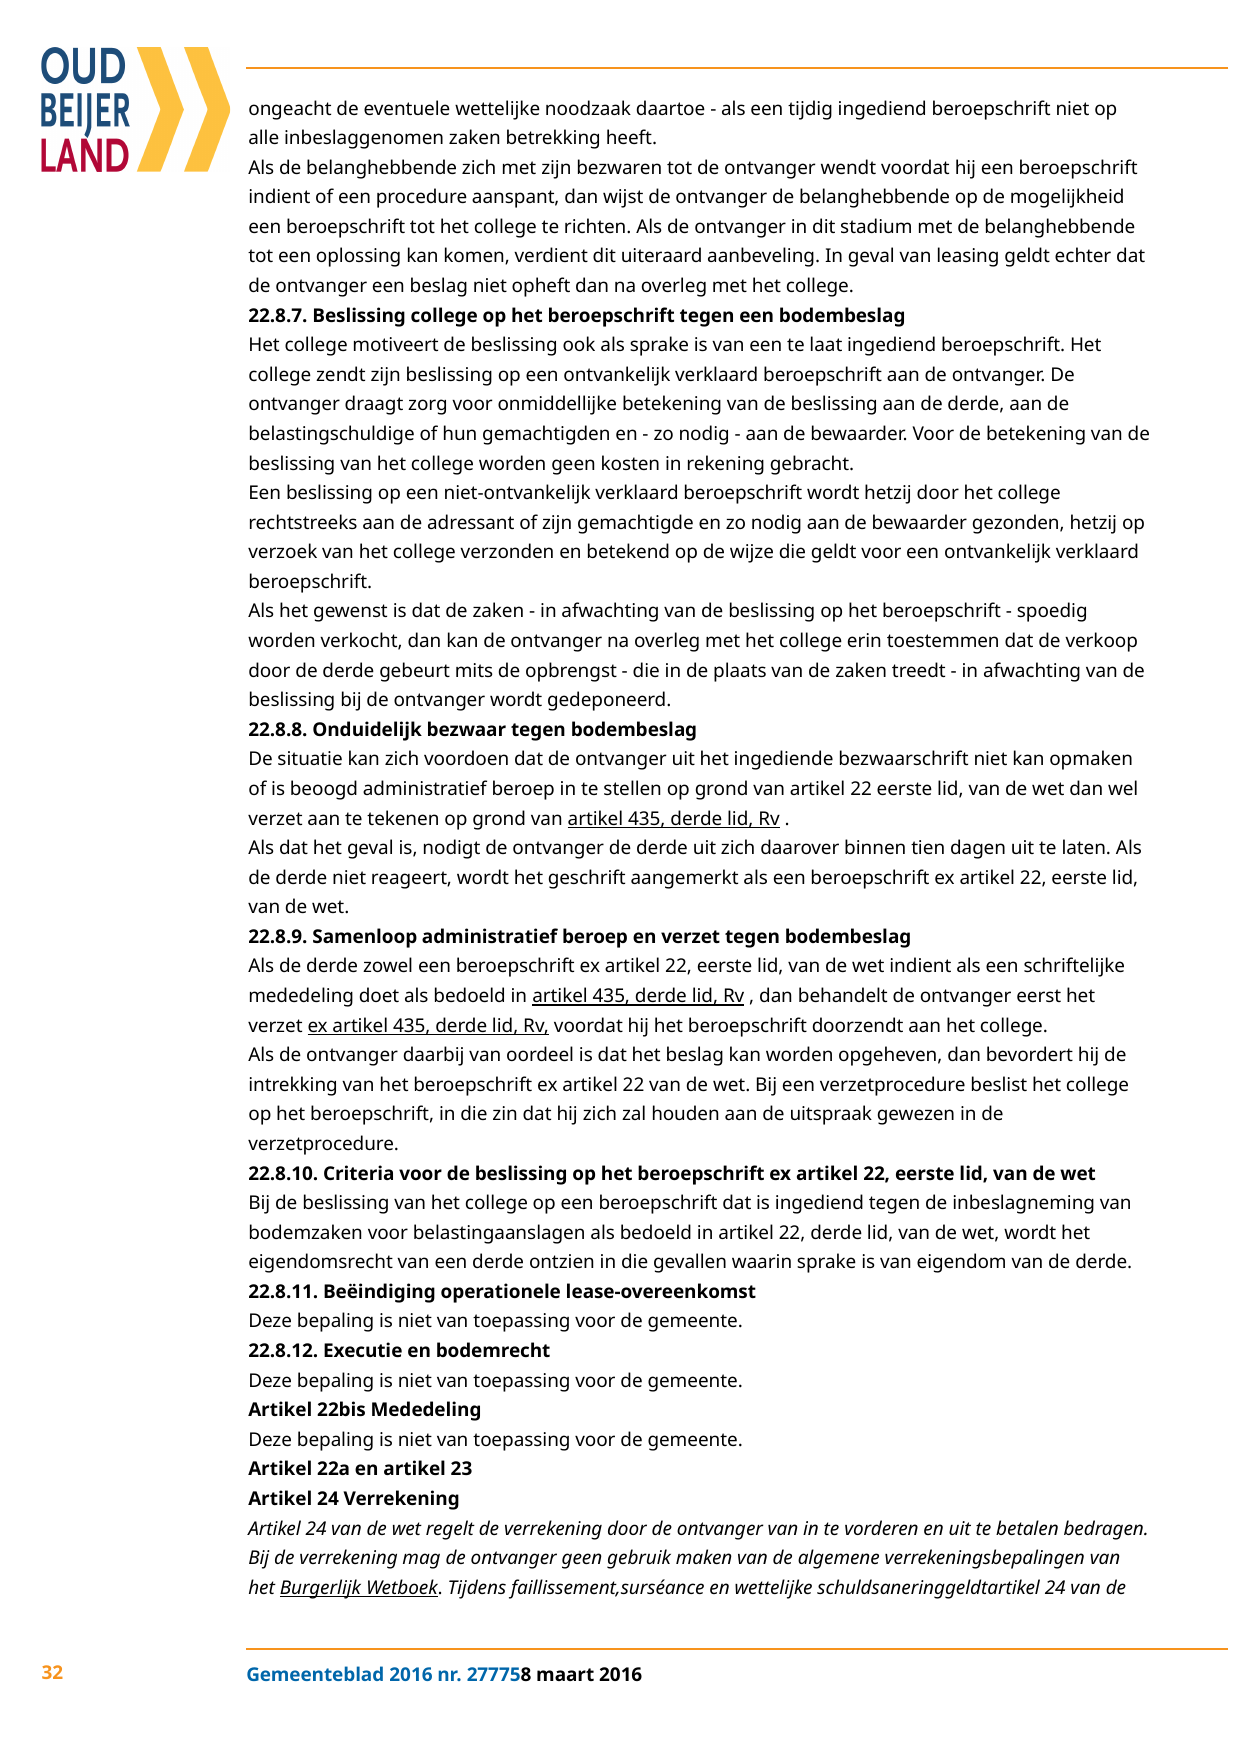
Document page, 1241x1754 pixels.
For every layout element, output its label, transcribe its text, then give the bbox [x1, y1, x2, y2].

text 22.8.8. Onduidelijk bezwaar tegen bodembeslag [248, 716, 1152, 742]
text Deze bepaling is niet van toepassing voor de gemeente. [248, 1367, 1152, 1393]
text Artikel 22bis Mededeling [248, 1396, 1152, 1422]
text Het college motiveert de beslissing ook als sprake is van een te laat ingediend beroepschrift. Het college zendt zijn beslissing op een ontvankelijk verklaard beroepschrift aan de ontvanger. De ontvanger draagt zorg voor onmiddellijke betekening van de beslissing aan de derde, aan de belastingschuldige of hun gemachtigden en - zo nodig - aan de bewaarder. Voor de betekening van de beslissing van het college worden geen kosten in rekening gebracht. [248, 331, 1152, 476]
text Deze bepaling is niet van toepassing voor de gemeente. [248, 1426, 1152, 1452]
text Als het gewenst is dat de zaken - in afwachting van de beslissing op het beroepschrift - spoedig worden verkocht, dan kan de ontvanger na overleg met het college erin toestemmen dat de verkoop door de derde gebeurt mits de opbrengst - die in de plaats van de zaken treedt - in afwachting van de beslissing bij de ontvanger wordt gedeponeerd. [248, 598, 1152, 712]
text 22.8.11. Beëindiging operationele lease-overeenkomst [248, 1278, 1152, 1304]
text Als dat het geval is, nodigt de ontvanger de derde uit zich daarover binnen tien dagen uit te laten. Als de derde niet reageert, wordt het geschrift aangemerkt als een beroepschrift ex artikel 22, eerste lid, van de wet. [248, 834, 1152, 919]
text 22.8.7. Beslissing college op het beroepschrift tegen een bodembeslag [248, 302, 1152, 328]
text Een beslissing op een niet-ontvankelijk verklaard beroepschrift wordt hetzij door het college rechtstreeks aan de adressant of zijn gemachtigde en zo nodig aan de bewaarder gezonden, hetzij op verzoek van het college verzonden en betekend op de wijze die geldt voor een ontvankelijk verklaard beroepschrift. [248, 479, 1152, 594]
text 22.8.12. Executie en bodemrecht [248, 1337, 1152, 1363]
text Artikel 24 Verrekening [248, 1485, 1152, 1511]
text De situatie kan zich voordoen dat de ontvanger uit het ingediende bezwaarschrift niet kan opmaken of is beoogd administratief beroep in te stellen op grond van artikel 22 eerste lid, van de wet dan wel verzet aan te tekenen op grond van artikel 435, derde lid, Rv . [248, 746, 1152, 831]
text - ongeacht de eventuele wettelijke noodzaak daartoe - als een tijdig ingediend beroepschrift niet op alle inbeslaggenomen zaken betrekking heeft. [248, 95, 1152, 150]
text Deze bepaling is niet van toepassing voor de gemeente. [248, 1308, 1152, 1333]
text Artikel 24 van de wet regelt de verrekening door de ontvanger van in te vorderen en uit te betalen bedragen. Bij de verrekening mag de ontvanger geen gebruik maken van de algemene verrekeningsbepalingen van het Burgerlijk Wetboek. Tijdens faillissement,surséance en wettelijke schuldsaneringgeldtartikel 24 van de [248, 1515, 1152, 1600]
text Bij de beslissing van het college op een beroepschrift dat is ingediend tegen de inbeslagneming van bodemzaken voor belastingaanslagen als bedoeld in artikel 22, derde lid, van de wet, wordt het eigendomsrecht van een derde ontzien in die gevallen waarin sprake is van eigendom van de derde. [248, 1189, 1152, 1274]
text Artikel 22a en artikel 23 [248, 1456, 1152, 1481]
text Als de belanghebbende zich met zijn bezwaren tot de ontvanger wendt voordat hij een beroepschrift indient of een procedure aanspant, dan wijst de ontvanger de belanghebbende op de mogelijkheid een beroepschrift tot het college te richten. Als de ontvanger in dit stadium met de belanghebbende tot een oplossing kan komen, verdient dit uiteraard aanbeveling. In geval van leasing geldt echter dat de ontvanger een beslag niet opheft dan na overleg met het college. [248, 154, 1152, 298]
text Als de ontvanger daarbij van oordeel is dat het beslag kan worden opgeheven, dan bevordert hij de intrekking van het beroepschrift ex artikel 22 van de wet. Bij een verzetprocedure beslist het college op het beroepschrift, in die zin dat hij zich zal houden aan de uitspraak gewezen in de verzetprocedure. [248, 1041, 1152, 1156]
text 22.8.9. Samenloop administratief beroep en verzet tegen bodembeslag [248, 923, 1152, 949]
picture [41, 47, 231, 172]
text 22.8.10. Criteria voor de beslissing op het beroepschrift ex artikel 22, eerste lid, van de wet [248, 1160, 1152, 1186]
text Als de derde zowel een beroepschrift ex artikel 22, eerste lid, van de wet indient als een schriftelijke mededeling doet als bedoeld in artikel 435, derde lid, Rv , dan behandelt de ontvanger eerst het verzet ex artikel 435, derde lid, Rv, voordat hij het beroepschrift doorzendt aan het college. [248, 953, 1152, 1038]
